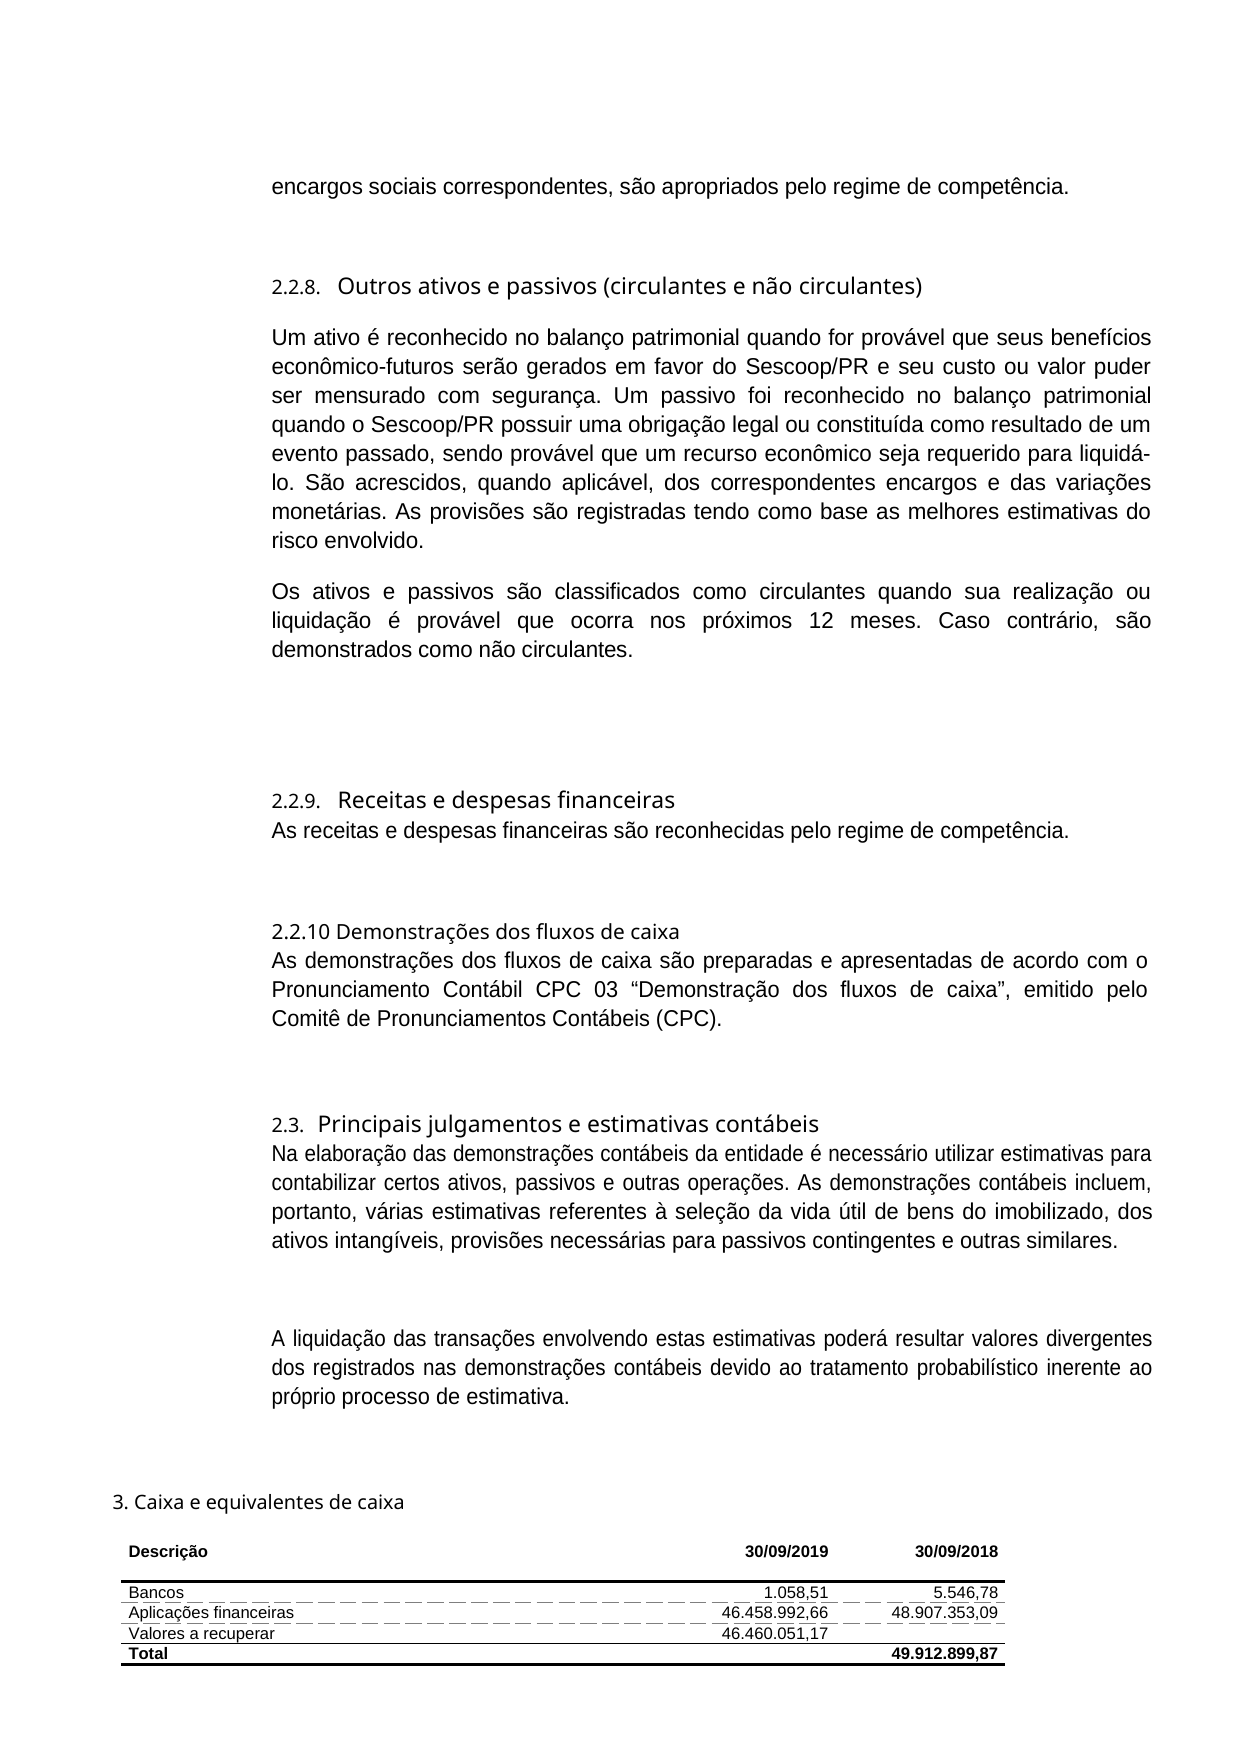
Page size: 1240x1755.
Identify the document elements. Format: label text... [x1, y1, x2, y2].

title 3. Caixa e equivalentes de caixa [112, 1488, 1171, 1515]
table_header Descrição [121, 1542, 666, 1561]
table_cell Aplicações financeiras [121, 1602, 666, 1622]
table_cell [836, 1623, 1005, 1643]
list Principais julgamentos e estimativas contábeis [271, 1107, 1171, 1139]
table_cell Total [121, 1644, 666, 1663]
text As demonstrações dos fluxos de caixa são preparadas e apresentadas de acordo com o Pronunciamento Contábil CPC 03 “Demonstração dos fluxos de caixa”, emitido pelo Comitê de Pronunciamentos Contábeis (CPC). [271, 947, 1149, 1032]
table_cell 1.058,51 [666, 1583, 836, 1602]
list Outros ativos e passivos (circulantes e não circulantes) [271, 270, 1171, 301]
table_cell [121, 1561, 666, 1580]
table_cell 46.458.992,66 [666, 1602, 836, 1622]
text Um ativo é reconhecido no balanço patrimonial quando for provável que seus benefícios econômico-futuros serão gerados em favor do Sescoop/PR e seu custo ou valor puder ser mensurado com segurança. Um passivo foi reconhecido no balanço patrimonial quando o Sescoop/PR possuir uma obrigação legal ou constituída como resultado de um evento passado, sendo provável que um recurso econômico seja requerido para liquidá-lo. São acrescidos, quando aplicável, dos correspondentes encargos e das variações monetárias. As provisões são registradas tendo como base as melhores estimativas do risco envolvido. [271, 324, 1152, 553]
table_cell [666, 1644, 836, 1663]
text Na elaboração das demonstrações contábeis da entidade é necessário utilizar estimativas para contabilizar certos ativos, passivos e outras operações. As demonstrações contábeis incluem, portanto, várias estimativas referentes à seleção da vida útil de bens do imobilizado, dos ativos intangíveis, provisões necessárias para passivos contingentes e outras similares. [271, 1140, 1153, 1254]
list Receitas e despesas financeiras [271, 784, 1171, 816]
text A liquidação das transações envolvendo estas estimativas poderá resultar valores divergentes dos registrados nas demonstrações contábeis devido ao tratamento probabilístico inerente ao próprio processo de estimativa. [271, 1325, 1152, 1409]
table_cell 5.546,78 [836, 1583, 1005, 1602]
table_cell Valores a recuperar [121, 1623, 666, 1643]
table_cell Bancos [121, 1583, 666, 1602]
text encargos sociais correspondentes, são apropriados pelo regime de competência. [271, 173, 1152, 199]
table_cell 49.912.899,87 [836, 1644, 1005, 1663]
text As receitas e despesas financeiras são reconhecidas pelo regime de competência. [271, 817, 1171, 844]
table_header 30/09/2018 [836, 1542, 1005, 1561]
text 2.2.10 Demonstrações dos fluxos de caixa [271, 917, 1171, 946]
text Os ativos e passivos são classificados como circulantes quando sua realização ou liquidação é provável que ocorra nos próximos 12 meses. Caso contrário, são demonstrados como não circulantes. [271, 578, 1152, 662]
table_cell 46.460.051,17 [666, 1623, 836, 1643]
table_header 30/09/2019 [666, 1542, 836, 1561]
table_cell 48.907.353,09 [836, 1602, 1005, 1622]
table_cell [666, 1561, 836, 1580]
table_cell [836, 1561, 1005, 1580]
